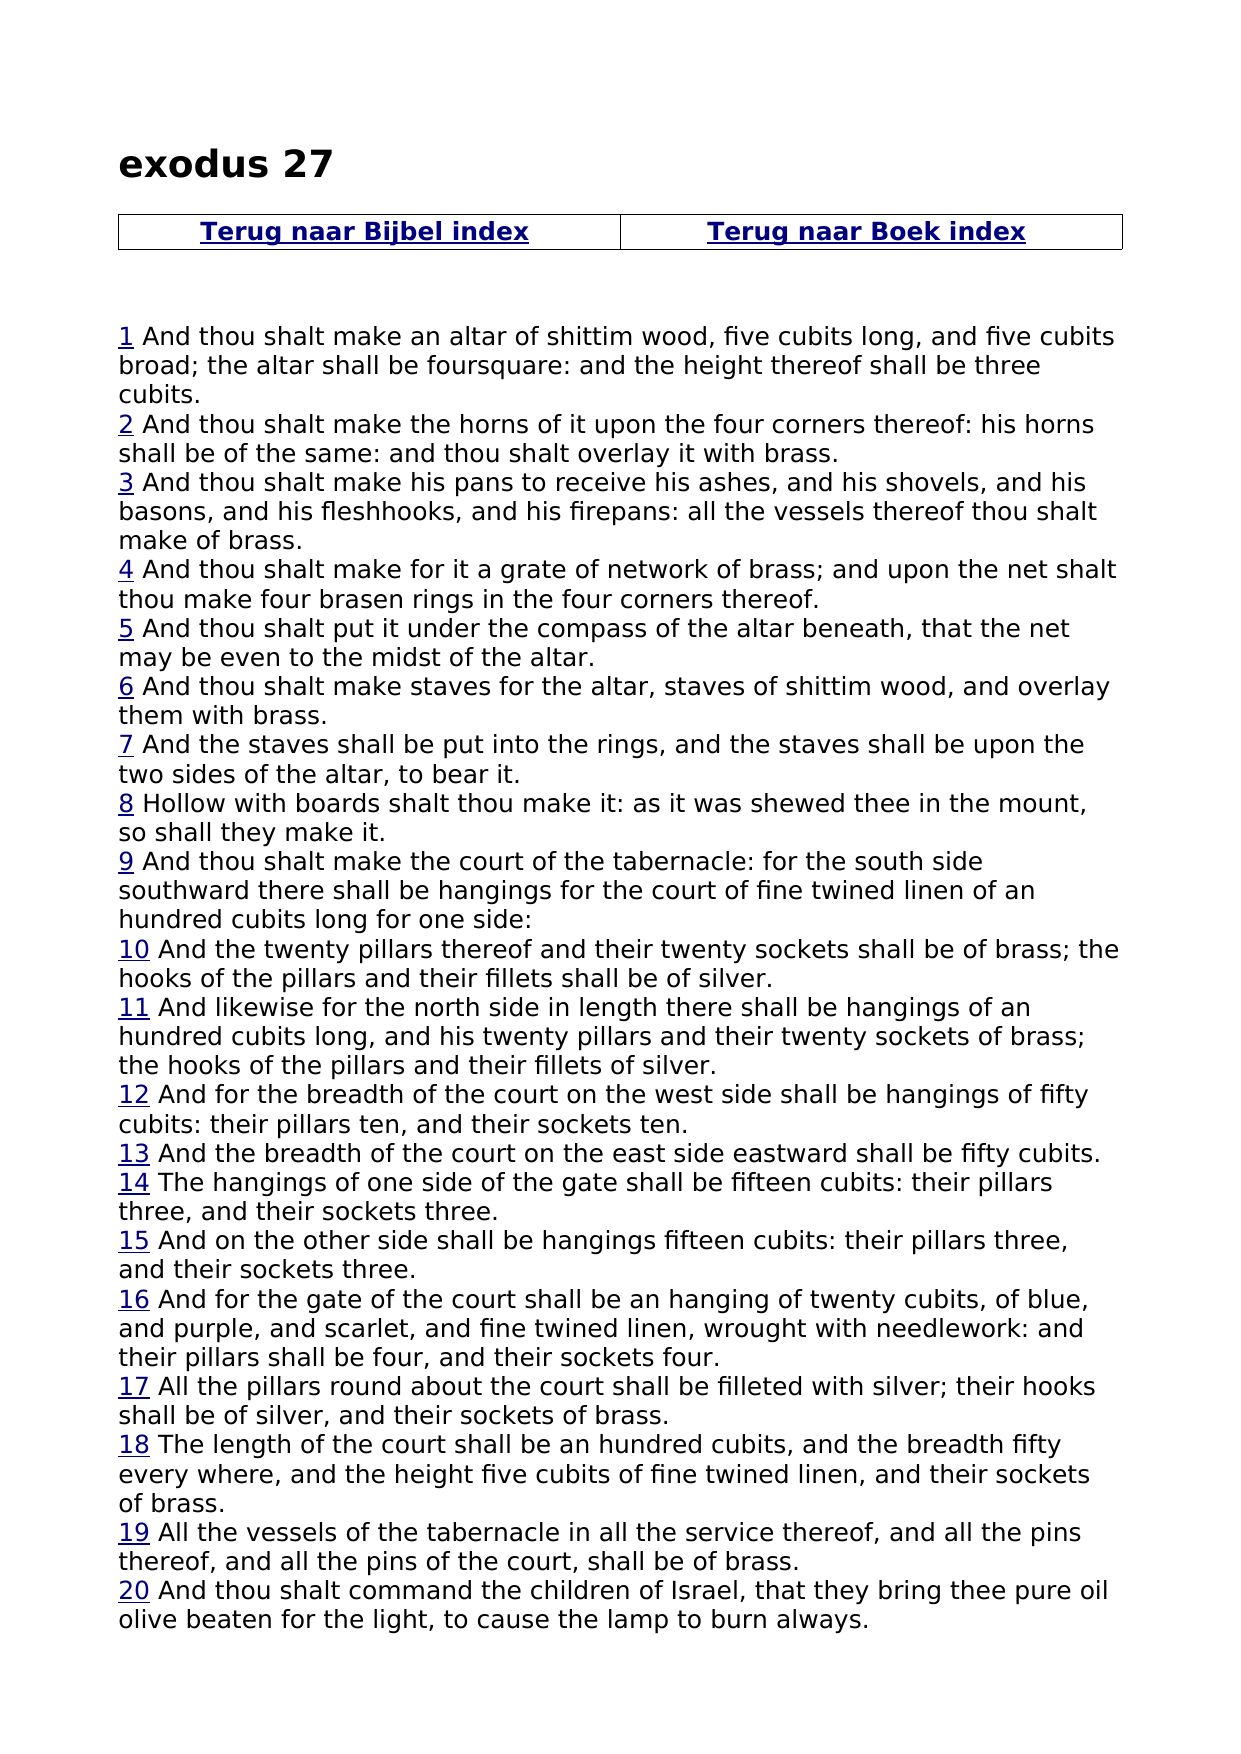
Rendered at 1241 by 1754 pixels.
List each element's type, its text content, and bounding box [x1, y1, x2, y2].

table_header Terug naar Bijbel index [119, 215, 620, 249]
text 1 And thou shalt make an altar of shittim wood, five cubits long, and five cubits broad; the altar shall be foursquare: and the height thereof shall be three cubits. 2 And thou shalt make the horns of it upon the four corners thereof: his horns shall be of the same: and thou shalt overlay it with brass. 3 And thou shalt make his pans to receive his ashes, and his shovels, and his basons, and his fleshhooks, and his firepans: all the vessels thereof thou shalt make of brass. 4 And thou shalt make for it a grate of network of brass; and upon the net shalt thou make four brasen rings in the four corners thereof. 5 And thou shalt put it under the compass of the altar beneath, that the net may be even to the midst of the altar. 6 And thou shalt make staves for the altar, staves of shittim wood, and overlay them with brass. 7 And the staves shall be put into the rings, and the staves shall be upon the two sides of the altar, to bear it. 8 Hollow with boards shalt thou make it: as it was shewed thee in the mount, so shall they make it. 9 And thou shalt make the court of the tabernacle: for the south side southward there shall be hangings for the court of fine twined linen of an hundred cubits long for one side: 10 And the twenty pillars thereof and their twenty sockets shall be of brass; the hooks of the pillars and their fillets shall be of silver. 11 And likewise for the north side in length there shall be hangings of an hundred cubits long, and his twenty pillars and their twenty sockets of brass; the hooks of the pillars and their fillets of silver. 12 And for the breadth of the court on the west side shall be hangings of fifty cubits: their pillars ten, and their sockets ten. 13 And the breadth of the court on the east side eastward shall be fifty cubits. 14 The hangings of one side of the gate shall be fifteen cubits: their pillars three, and their sockets three. 15 And on the other side shall be hangings fifteen cubits: their pillars three, and their sockets three. 16 And for the gate of the court shall be an hanging of twenty cubits, of blue, and purple, and scarlet, and fine twined linen, wrought with needlework: and their pillars shall be four, and their sockets four. 17 All the pillars round about the court shall be filleted with silver; their hooks shall be of silver, and their sockets of brass. 18 The length of the court shall be an hundred cubits, and the breadth fifty every where, and the height five cubits of fine twined linen, and their sockets of brass. 19 All the vessels of the tabernacle in all the service thereof, and all the pins thereof, and all the pins of the court, shall be of brass. 20 And thou shalt command the children of Israel, that they bring thee pure oil olive beaten for the light, to cause the lamp to burn always. [118, 264, 1122, 1635]
subtitle exodus 27 [118, 143, 1122, 187]
table_header Terug naar Boek index [621, 215, 1122, 249]
